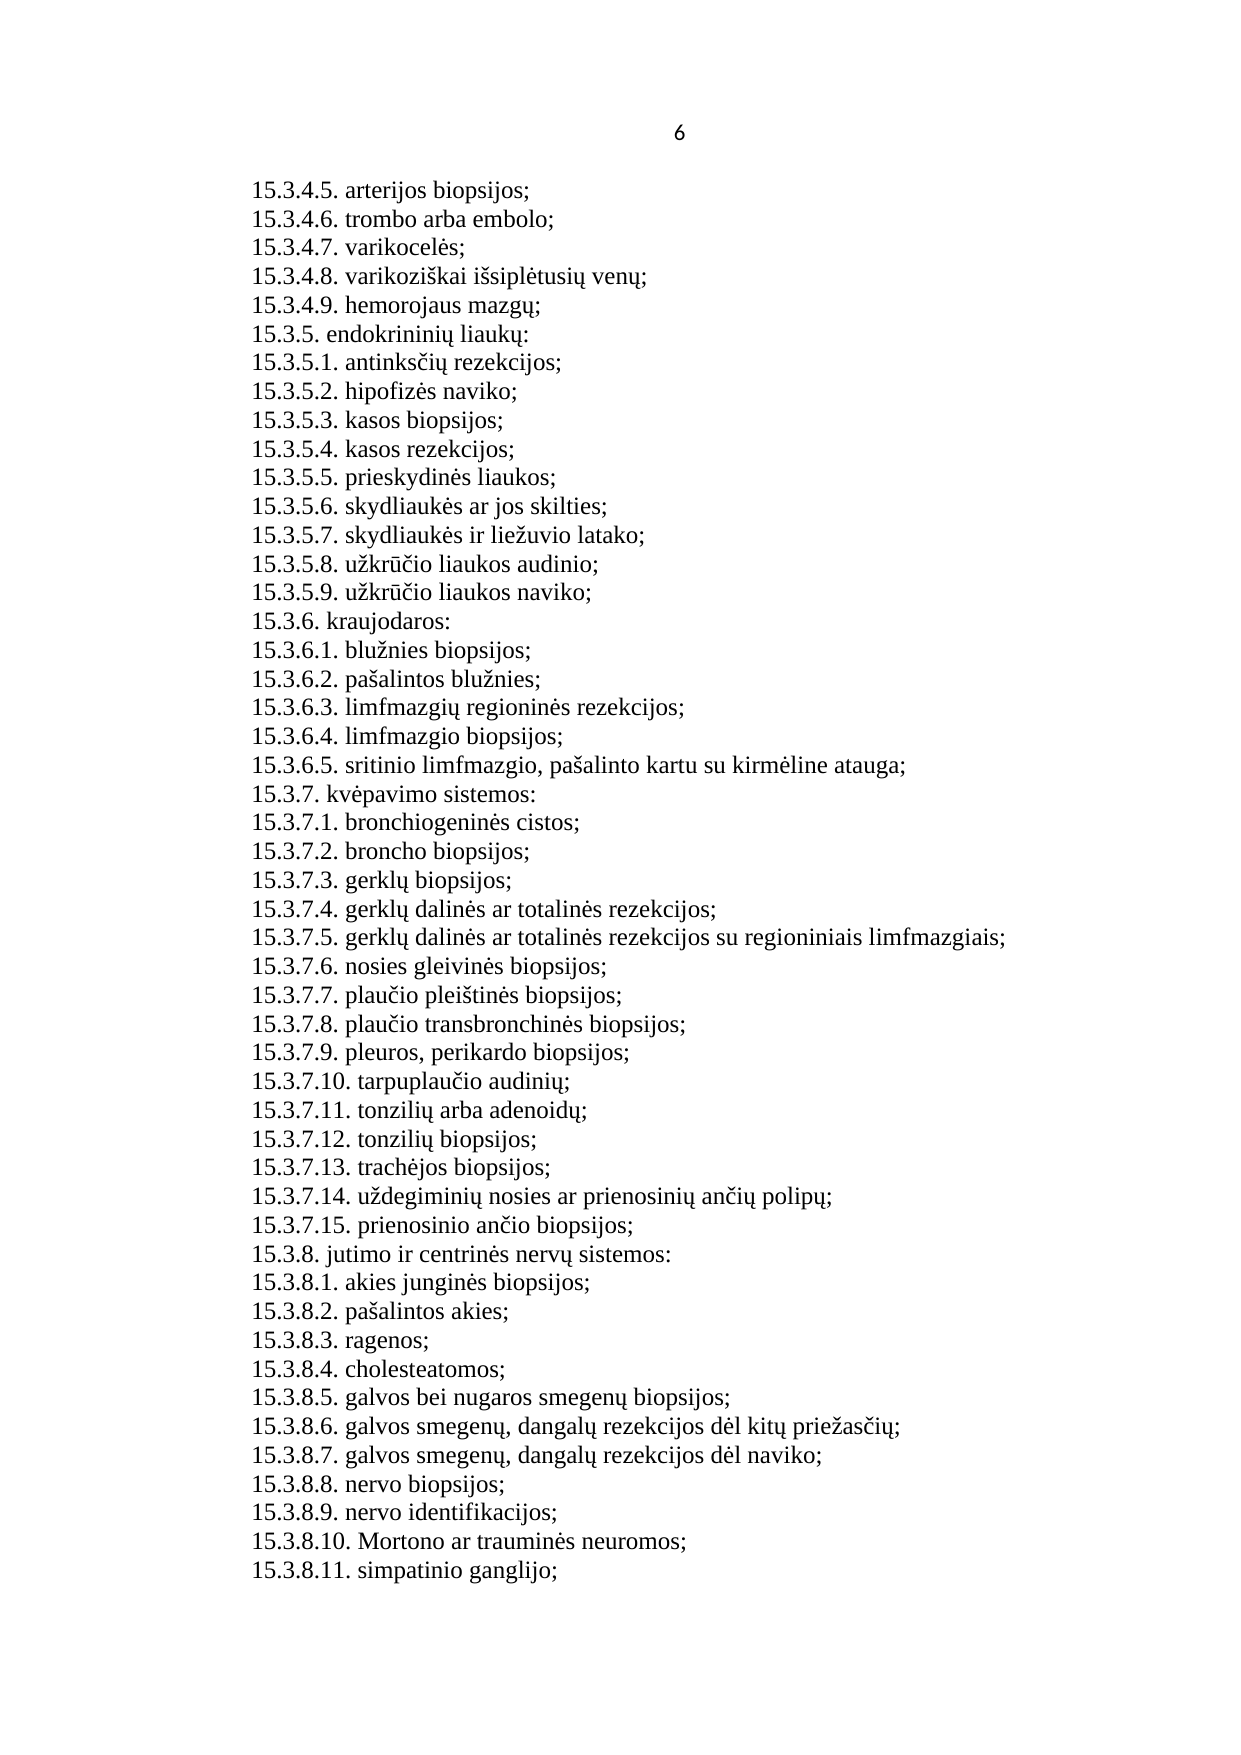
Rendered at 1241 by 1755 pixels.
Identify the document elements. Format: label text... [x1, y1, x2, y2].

text 15.3.7.9. pleuros, perikardo biopsijos; [177, 1037, 1181, 1066]
text 15.3.6.1. blužnies biopsijos; [177, 635, 1181, 664]
text 15.3.5.9. užkrūčio liaukos naviko; [177, 577, 1181, 606]
text 15.3.7.14. uždegiminių nosies ar prienosinių ančių polipų; [177, 1181, 1181, 1210]
text 15.3.7.8. plaučio transbronchinės biopsijos; [177, 1009, 1181, 1037]
text 15.3.5.8. užkrūčio liaukos audinio; [177, 549, 1181, 577]
text 15.3.5.5. prieskydinės liaukos; [177, 462, 1181, 491]
text 15.3.6.3. limfmazgių regioninės rezekcijos; [177, 692, 1181, 721]
text 15.3.8.8. nervo biopsijos; [177, 1469, 1181, 1497]
text 15.3.5.1. antinksčių rezekcijos; [177, 347, 1181, 376]
text 15.3.8.2. pašalintos akies; [177, 1296, 1181, 1325]
text 15.3.6.5. sritinio limfmazgio, pašalinto kartu su kirmėline atauga; [177, 750, 1181, 779]
text 15.3.8.5. galvos bei nugaros smegenų biopsijos; [177, 1382, 1181, 1411]
text 15.3.7.15. prienosinio ančio biopsijos; [177, 1210, 1181, 1239]
text 15.3.7.3. gerklų biopsijos; [177, 865, 1181, 894]
text 15.3.8.6. galvos smegenų, dangalų rezekcijos dėl kitų priežasčių; [177, 1411, 1181, 1440]
text 15.3.7.12. tonzilių biopsijos; [177, 1124, 1181, 1152]
text 15.3.7.1. bronchiogeninės cistos; [177, 807, 1181, 836]
text 15.3.5.6. skydliaukės ar jos skilties; [177, 491, 1181, 520]
text 15.3.8.7. galvos smegenų, dangalų rezekcijos dėl naviko; [177, 1440, 1181, 1469]
text 15.3.6. kraujodaros: [177, 606, 1181, 635]
text 15.3.4.5. arterijos biopsijos; [177, 175, 1181, 204]
text 15.3.7.7. plaučio pleištinės biopsijos; [177, 980, 1181, 1009]
text 15.3.7.2. broncho biopsijos; [177, 836, 1181, 865]
text 15.3.8.1. akies junginės biopsijos; [177, 1267, 1181, 1296]
text 15.3.7.6. nosies gleivinės biopsijos; [177, 951, 1181, 980]
text 15.3.4.6. trombo arba embolo; [177, 204, 1181, 232]
text 15.3.8.3. ragenos; [177, 1325, 1181, 1354]
text 15.3.7. kvėpavimo sistemos: [177, 779, 1181, 807]
text 15.3.5. endokrininių liaukų: [177, 319, 1181, 347]
text 15.3.5.2. hipofizės naviko; [177, 376, 1181, 405]
text 15.3.8.4. cholesteatomos; [177, 1354, 1181, 1382]
text 15.3.7.5. gerklų dalinės ar totalinės rezekcijos su regioniniais limfmazgiais; [177, 922, 1181, 951]
text 15.3.4.8. varikoziškai išsiplėtusių venų; [177, 261, 1181, 290]
text 15.3.7.10. tarpuplaučio audinių; [177, 1066, 1181, 1095]
text 15.3.8. jutimo ir centrinės nervų sistemos: [177, 1239, 1181, 1267]
text 15.3.5.7. skydliaukės ir liežuvio latako; [177, 520, 1181, 549]
text 15.3.4.7. varikocelės; [177, 232, 1181, 261]
text 15.3.5.4. kasos rezekcijos; [177, 434, 1181, 462]
text 15.3.7.11. tonzilių arba adenoidų; [177, 1095, 1181, 1124]
text 15.3.7.4. gerklų dalinės ar totalinės rezekcijos; [177, 894, 1181, 922]
text 15.3.8.9. nervo identifikacijos; [177, 1497, 1181, 1526]
text 15.3.4.9. hemorojaus mazgų; [177, 290, 1181, 319]
text 15.3.8.11. simpatinio ganglijo; [177, 1555, 1181, 1584]
text 15.3.8.10. Mortono ar trauminės neuromos; [177, 1526, 1181, 1555]
text 15.3.7.13. trachėjos biopsijos; [177, 1152, 1181, 1181]
text 15.3.5.3. kasos biopsijos; [177, 405, 1181, 434]
text 15.3.6.2. pašalintos blužnies; [177, 664, 1181, 692]
text 15.3.6.4. limfmazgio biopsijos; [177, 721, 1181, 750]
